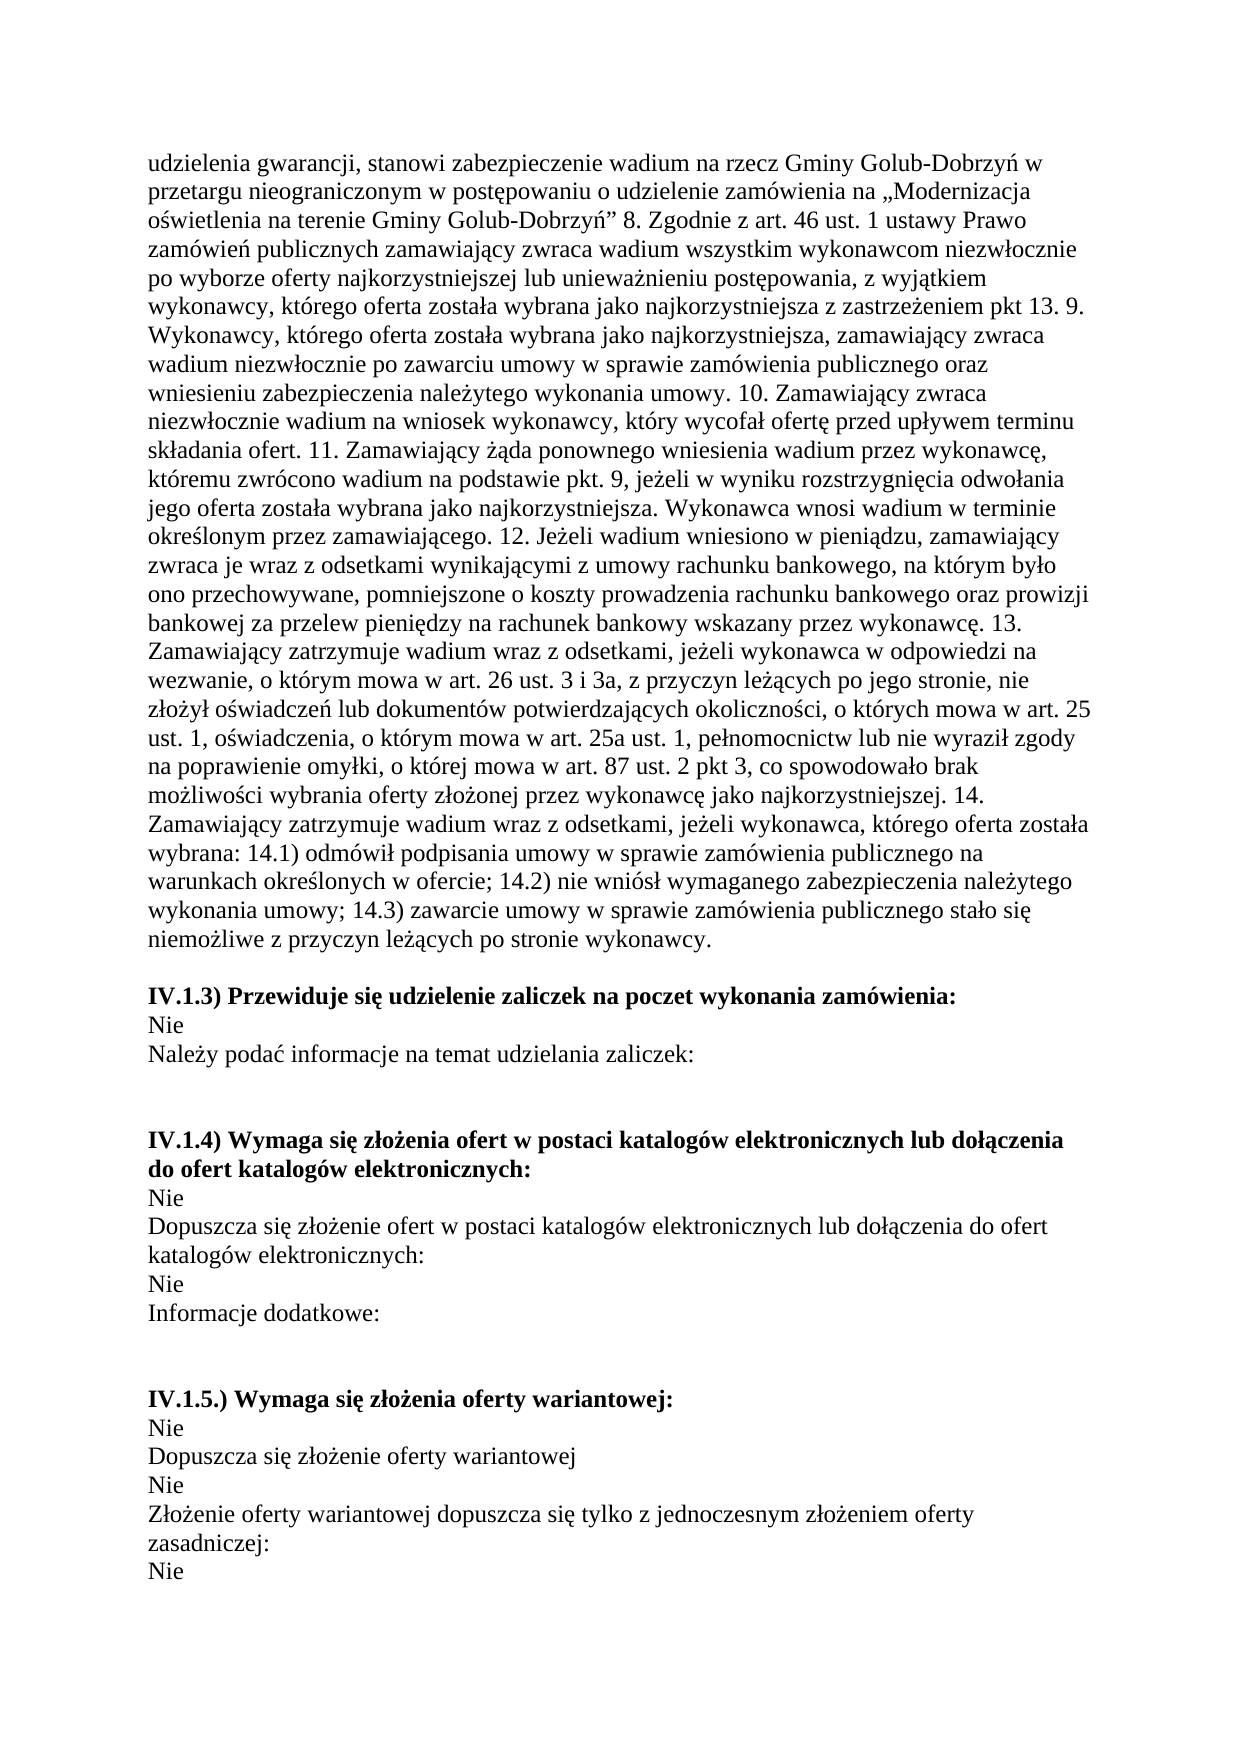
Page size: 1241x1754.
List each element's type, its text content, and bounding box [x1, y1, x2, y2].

text Nie Dopuszcza się złożenie oferty wariantowej Nie Złożenie oferty wariantowej dopuszcza się tylko z jednoczesnym złożeniem oferty zasadniczej: Nie [148, 1413, 1093, 1585]
text Nie Dopuszcza się złożenie ofert w postaci katalogów elektronicznych lub dołączenia do ofert katalogów elektronicznych: Nie Informacje dodatkowe: [148, 1183, 1093, 1355]
text IV.1.4) Wymaga się złożenia ofert w postaci katalogów elektronicznych lub dołączenia do ofert katalogów elektronicznych: [148, 1096, 1093, 1183]
text IV.1.5.) Wymaga się złożenia oferty wariantowej: [148, 1355, 1093, 1413]
text Nie Należy podać informacje na temat udzielania zaliczek: [148, 1010, 1093, 1096]
text udzielenia gwarancji, stanowi zabezpieczenie wadium na rzecz Gminy Golub-Dobrzyń w przetargu nieograniczonym w postępowaniu o udzielenie zamówienia na „Modernizacja oświetlenia na terenie Gminy Golub-Dobrzyń” 8. Zgodnie z art. 46 ust. 1 ustawy Prawo zamówień publicznych zamawiający zwraca wadium wszystkim wykonawcom niezwłocznie po wyborze oferty najkorzystniejszej lub unieważnieniu postępowania, z wyjątkiem wykonawcy, którego oferta została wybrana jako najkorzystniejsza z zastrzeżeniem pkt 13. 9. Wykonawcy, którego oferta została wybrana jako najkorzystniejsza, zamawiający zwraca wadium niezwłocznie po zawarciu umowy w sprawie zamówienia publicznego oraz wniesieniu zabezpieczenia należytego wykonania umowy. 10. Zamawiający zwraca niezwłocznie wadium na wniosek wykonawcy, który wycofał ofertę przed upływem terminu składania ofert. 11. Zamawiający żąda ponownego wniesienia wadium przez wykonawcę, któremu zwrócono wadium na podstawie pkt. 9, jeżeli w wyniku rozstrzygnięcia odwołania jego oferta została wybrana jako najkorzystniejsza. Wykonawca wnosi wadium w terminie określonym przez zamawiającego. 12. Jeżeli wadium wniesiono w pieniądzu, zamawiający zwraca je wraz z odsetkami wynikającymi z umowy rachunku bankowego, na którym było ono przechowywane, pomniejszone o koszty prowadzenia rachunku bankowego oraz prowizji bankowej za przelew pieniędzy na rachunek bankowy wskazany przez wykonawcę. 13. Zamawiający zatrzymuje wadium wraz z odsetkami, jeżeli wykonawca w odpowiedzi na wezwanie, o którym mowa w art. 26 ust. 3 i 3a, z przyczyn leżących po jego stronie, nie złożył oświadczeń lub dokumentów potwierdzających okoliczności, o których mowa w art. 25 ust. 1, oświadczenia, o którym mowa w art. 25a ust. 1, pełnomocnictw lub nie wyraził zgody na poprawienie omyłki, o której mowa w art. 87 ust. 2 pkt 3, co spowodowało brak możliwości wybrania oferty złożonej przez wykonawcę jako najkorzystniejszej. 14. Zamawiający zatrzymuje wadium wraz z odsetkami, jeżeli wykonawca, którego oferta została wybrana: 14.1) odmówił podpisania umowy w sprawie zamówienia publicznego na warunkach określonych w ofercie; 14.2) nie wniósł wymaganego zabezpieczenia należytego wykonania umowy; 14.3) zawarcie umowy w sprawie zamówienia publicznego stało się niemożliwe z przyczyn leżących po stronie wykonawcy. [148, 148, 1093, 953]
text IV.1.3) Przewiduje się udzielenie zaliczek na poczet wykonania zamówienia: [148, 953, 1093, 1010]
